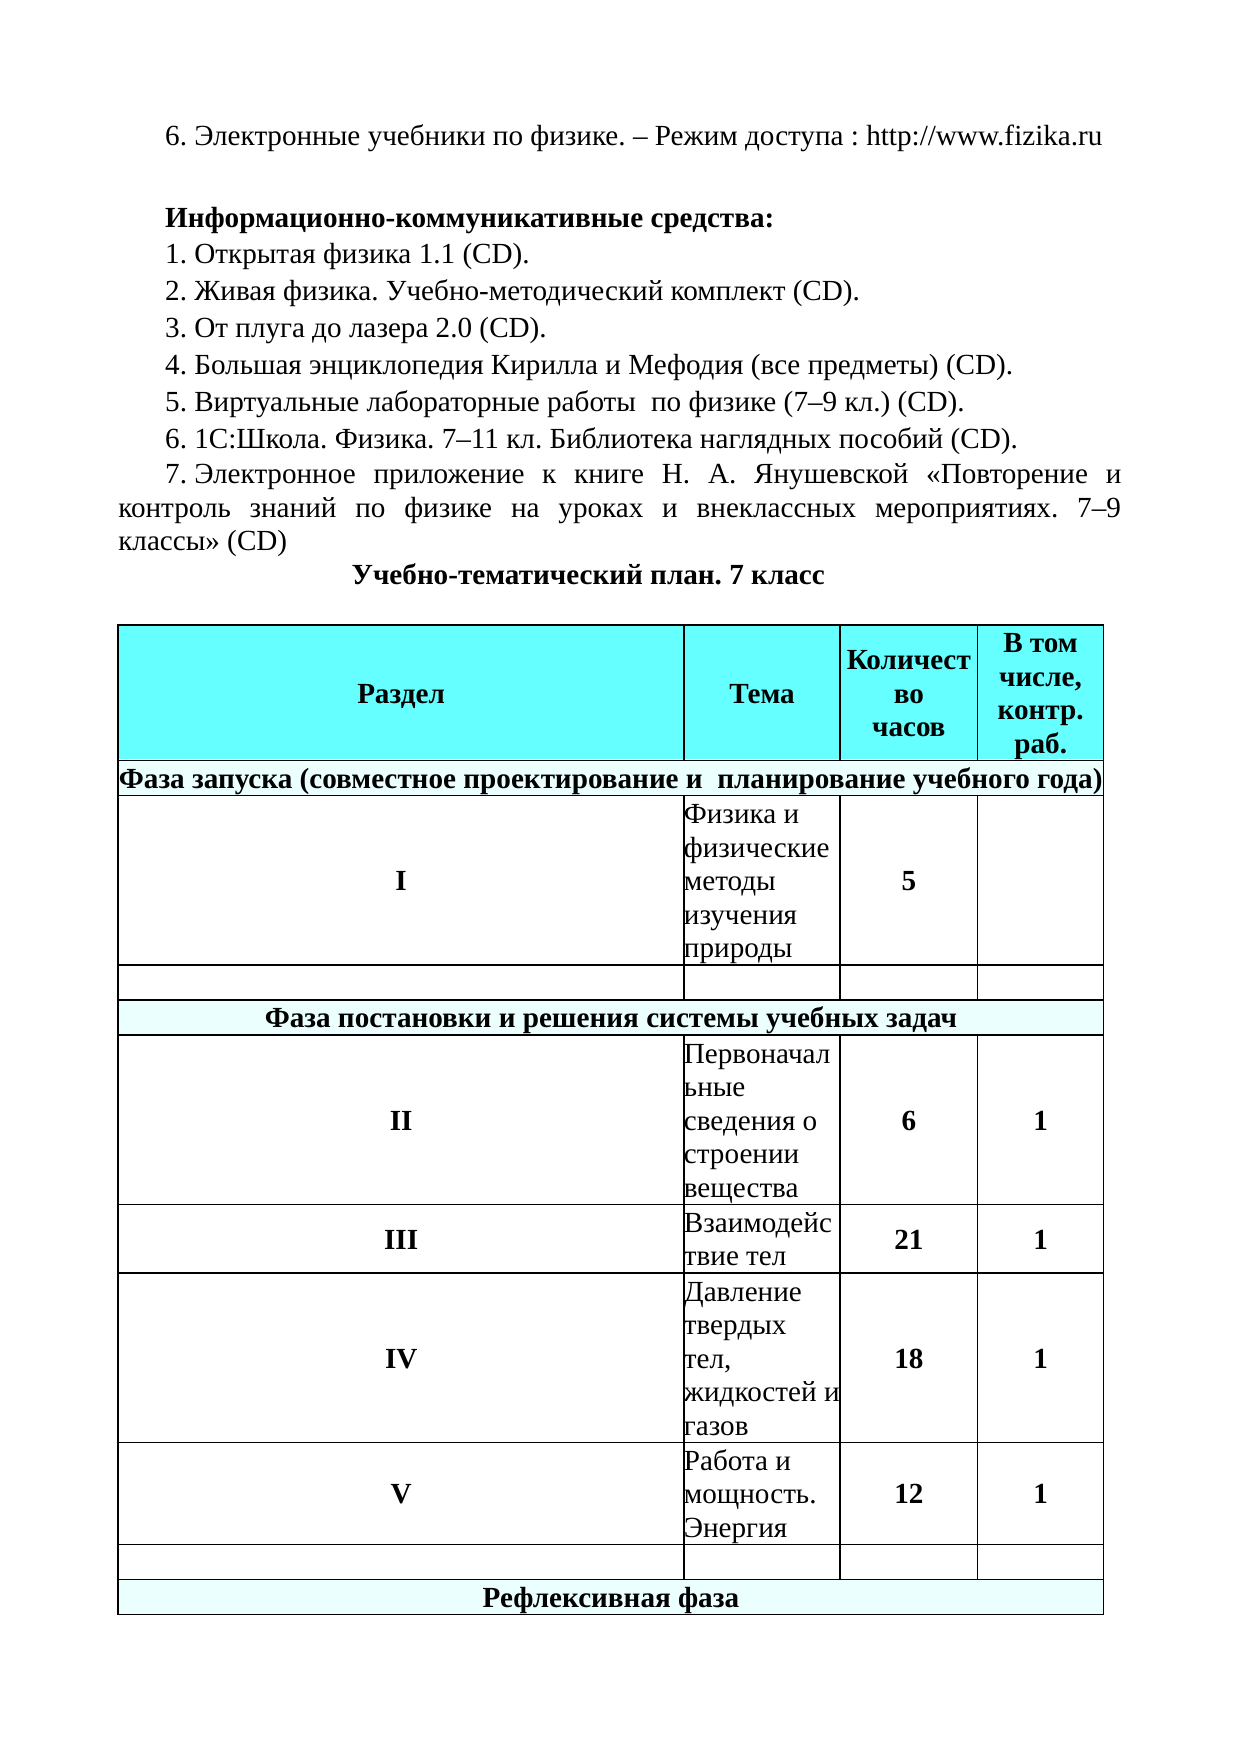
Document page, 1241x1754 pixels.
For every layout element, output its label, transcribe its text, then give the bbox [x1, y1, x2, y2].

table_cell IV [119, 1274, 683, 1441]
table_cell Давление твердых тел, жидкостей и газов [685, 1274, 839, 1441]
table_cell 18 [841, 1274, 977, 1441]
text 4. Большая энциклопедия Кирилла и Мефодия (все предметы) (СD). [118, 347, 1122, 381]
table_cell [119, 1545, 683, 1579]
table_cell Работа и мощность. Энергия [685, 1443, 839, 1543]
table_cell Первоначальные сведения о строении вещества [685, 1036, 839, 1203]
text Информационно-коммуникативные средства: [118, 200, 1122, 233]
table_cell 1 [978, 1443, 1103, 1543]
table_cell V [119, 1443, 683, 1543]
table_cell [841, 966, 977, 999]
table_header В том числе, контр. раб. [978, 626, 1103, 759]
table_cell 6 [841, 1036, 977, 1203]
table_cell 1 [978, 1274, 1103, 1441]
table_cell 1 [978, 1205, 1103, 1272]
table_cell [685, 1545, 839, 1579]
text 1. Открытая физика 1.1 (СD). [118, 237, 1122, 270]
table_cell I [119, 796, 683, 964]
text 3. От плуга до лазера 2.0 (СD). [118, 310, 1122, 344]
table_cell Физика и физические методы изучения природы [685, 796, 839, 964]
table_header Количество часов [841, 626, 977, 759]
table_cell Рефлексивная фаза [119, 1580, 1103, 1614]
text 5. Виртуальные лабораторные работы по физике (7–9 кл.) (СD). [118, 384, 1122, 418]
table_cell 1 [978, 1036, 1103, 1203]
table_cell Взаимодействие тел [685, 1205, 839, 1272]
text 6. 1С:Школа. Физика. 7–11 кл. Библиотека наглядных пособий (СD). [118, 421, 1122, 454]
table_cell [978, 1545, 1103, 1579]
table_cell [685, 966, 839, 999]
table_header Раздел [119, 626, 683, 759]
table_cell 5 [841, 796, 977, 964]
text 6. Электронные учебники по физике. – Режим доступа : http://www.fizika.ru [118, 118, 1122, 152]
table_header Тема [685, 626, 839, 759]
table_cell [978, 966, 1103, 999]
text Учебно-тематический план. 7 класс [118, 557, 1122, 590]
table_cell Фаза запуска (совместное проектирование и планирование учебного года) [119, 761, 1103, 795]
table_cell 21 [841, 1205, 977, 1272]
table_cell III [119, 1205, 683, 1272]
table_cell [119, 966, 683, 999]
table_cell [841, 1545, 977, 1579]
table_cell Фаза постановки и решения системы учебных задач [119, 1001, 1103, 1034]
text 7. Электронное приложение к книге Н. А. Янушевской «Повторение и контроль знаний по физике на уроках и внеклассных мероприятиях. 7–9 классы» (СD) [118, 456, 1122, 557]
table_cell II [119, 1036, 683, 1203]
table_cell [978, 796, 1103, 964]
table_cell 12 [841, 1443, 977, 1543]
text 2. Живая физика. Учебно-методический комплект (СD). [118, 273, 1122, 307]
